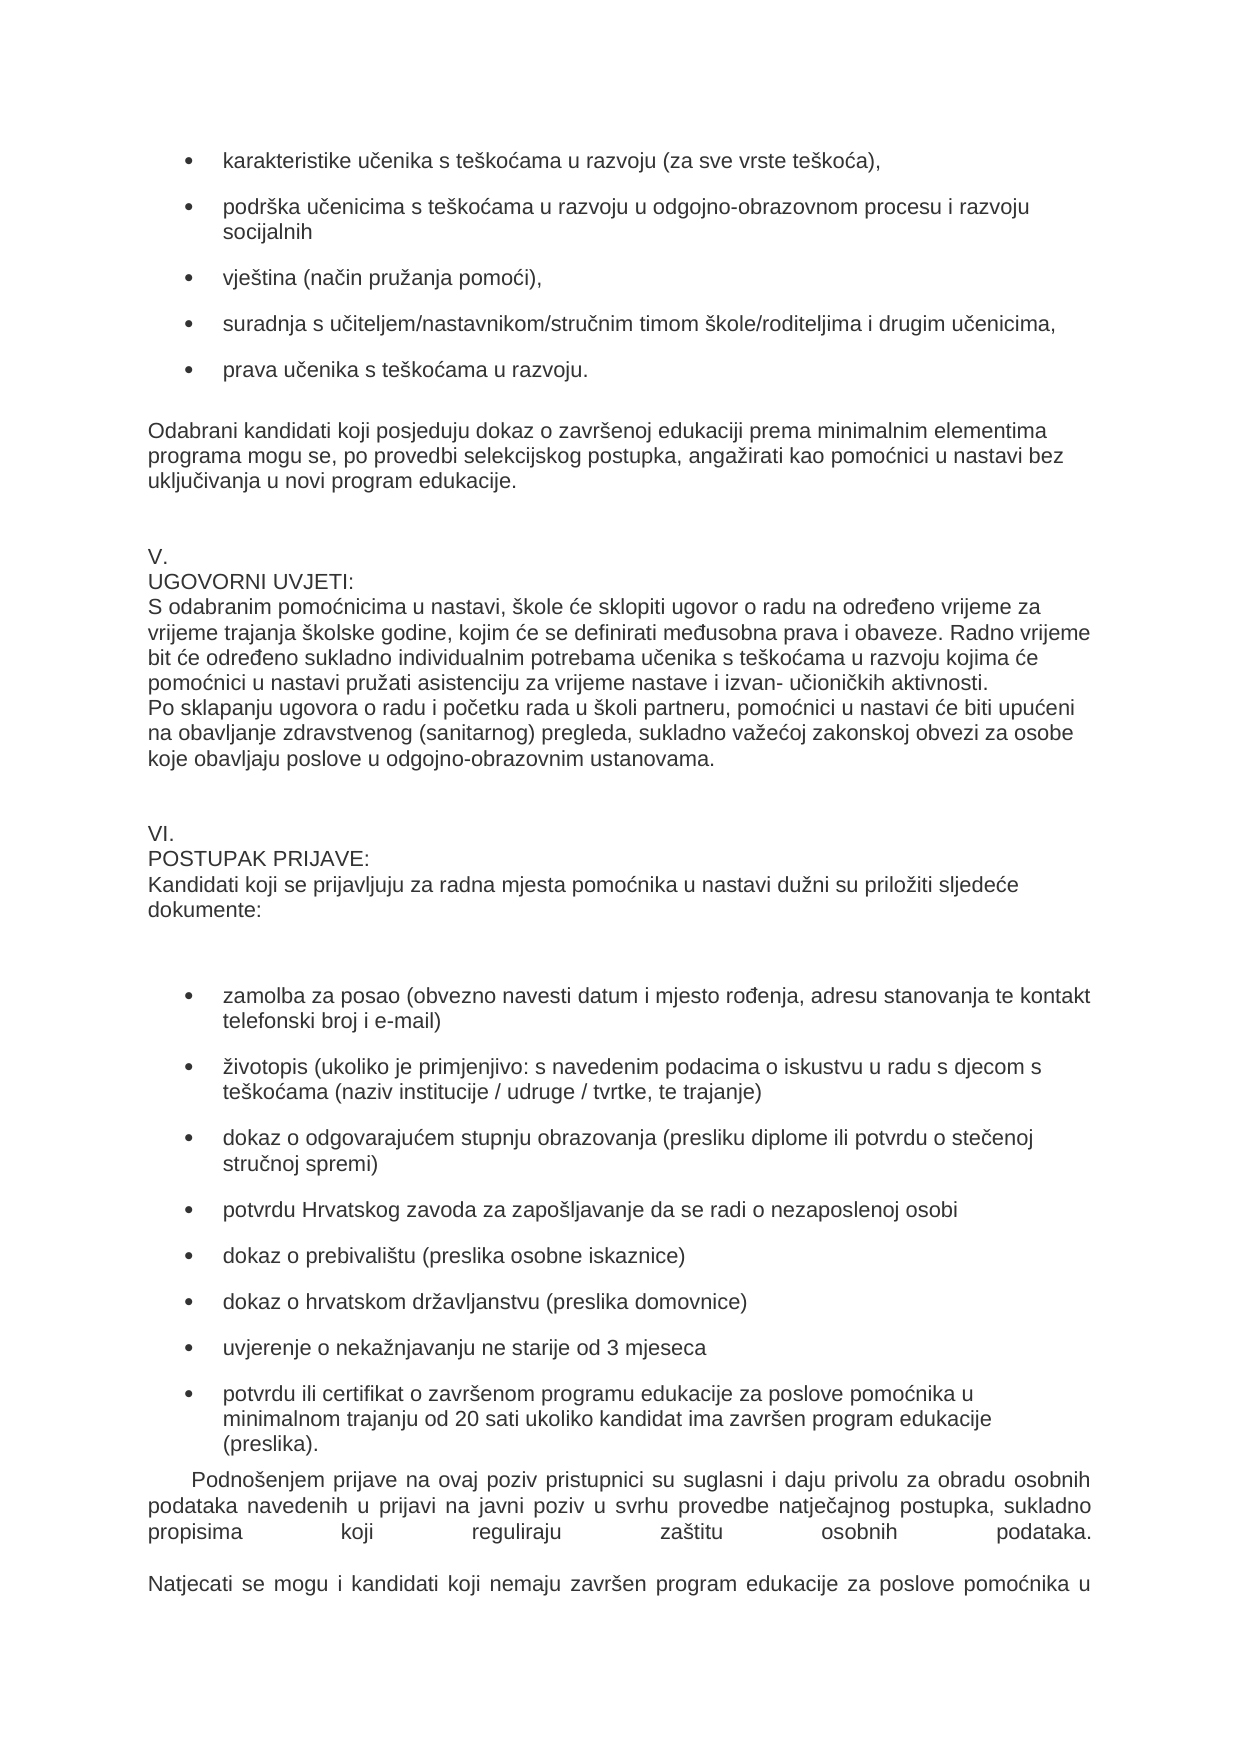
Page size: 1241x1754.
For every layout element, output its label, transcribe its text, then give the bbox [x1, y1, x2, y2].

list životopis (ukoliko je primjenjivo: s navedenim podacima o iskustvu u radu s djecom s teškoćama (naziv institucije / udruge / tvrtke, te trajanje) [185, 1054, 1093, 1104]
text Odabrani kandidati koji posjeduju dokaz o završenoj edukaciji prema minimalnim elementima programa mogu se, po provedbi selekcijskog postupka, angažirati kao pomoćnici u nastavi bez uključivanja u novi program edukacije. V. UGOVORNI UVJETI: S odabranim pomoćnicima u nastavi, škole će sklopiti ugovor o radu na određeno vrijeme za vrijeme trajanja školske godine, kojim će se definirati međusobna prava i obaveze. Radno vrijeme bit će određeno sukladno individualnim potrebama učenika s teškoćama u razvoju kojima će pomoćnici u nastavi pružati asistenciju za vrijeme nastave i izvan- učioničkih aktivnosti. Po sklapanju ugovora o radu i početku rada u školi partneru, pomoćnici u nastavi će biti upućeni na obavljanje zdravstvenog (sanitarnog) pregleda, sukladno važećoj zakonskoj obvezi za osobe koje obavljaju poslove u odgojno-obrazovnim ustanovama. VI. POSTUPAK PRIJAVE: Kandidati koji se prijavljuju za radna mjesta pomoćnika u nastavi dužni su priložiti sljedeće dokumente: [148, 393, 1093, 972]
list dokaz o hrvatskom državljanstvu (preslika domovnice) [185, 1289, 1093, 1314]
list dokaz o odgovarajućem stupnju obrazovanja (presliku diplome ili potvrdu o stečenoj stručnoj spremi) [185, 1125, 1093, 1176]
list potvrdu ili certifikat o završenom programu edukacije za poslove pomoćnika u minimalnom trajanju od 20 sati ukoliko kandidat ima završen program edukacije (preslika). [185, 1381, 1093, 1456]
list dokaz o prebivalištu (preslika osobne iskaznice) [185, 1243, 1093, 1268]
list potvrdu Hrvatskog zavoda za zapošljavanje da se radi o nezaposlenoj osobi [185, 1197, 1093, 1222]
list uvjerenje o nekažnjavanju ne starije od 3 mjeseca [185, 1335, 1093, 1360]
list prava učenika s teškoćama u razvoju. [185, 357, 1093, 382]
list vještina (način pružanja pomoći), [185, 265, 1093, 290]
list suradnja s učiteljem/nastavnikom/stručnim timom škole/roditeljima i drugim učenicima, [185, 311, 1093, 336]
text Podnošenjem prijave na ovaj poziv pristupnici su suglasni i daju privolu za obradu osobnih podataka navedenih u prijavi na javni poziv u svrhu provedbe natječajnog postupka, sukladno propisima koji reguliraju zaštitu osobnih podataka. Natjecati se mogu i kandidati koji nemaju završen program edukacije za poslove pomoćnika u [148, 1467, 1093, 1597]
list karakteristike učenika s teškoćama u razvoju (za sve vrste teškoća), [185, 148, 1093, 173]
list zamolba za posao (obvezno navesti datum i mjesto rođenja, adresu stanovanja te kontakt telefonski broj i e-mail) [185, 983, 1093, 1033]
list podrška učenicima s teškoćama u razvoju u odgojno-obrazovnom procesu i razvoju socijalnih [185, 194, 1093, 244]
